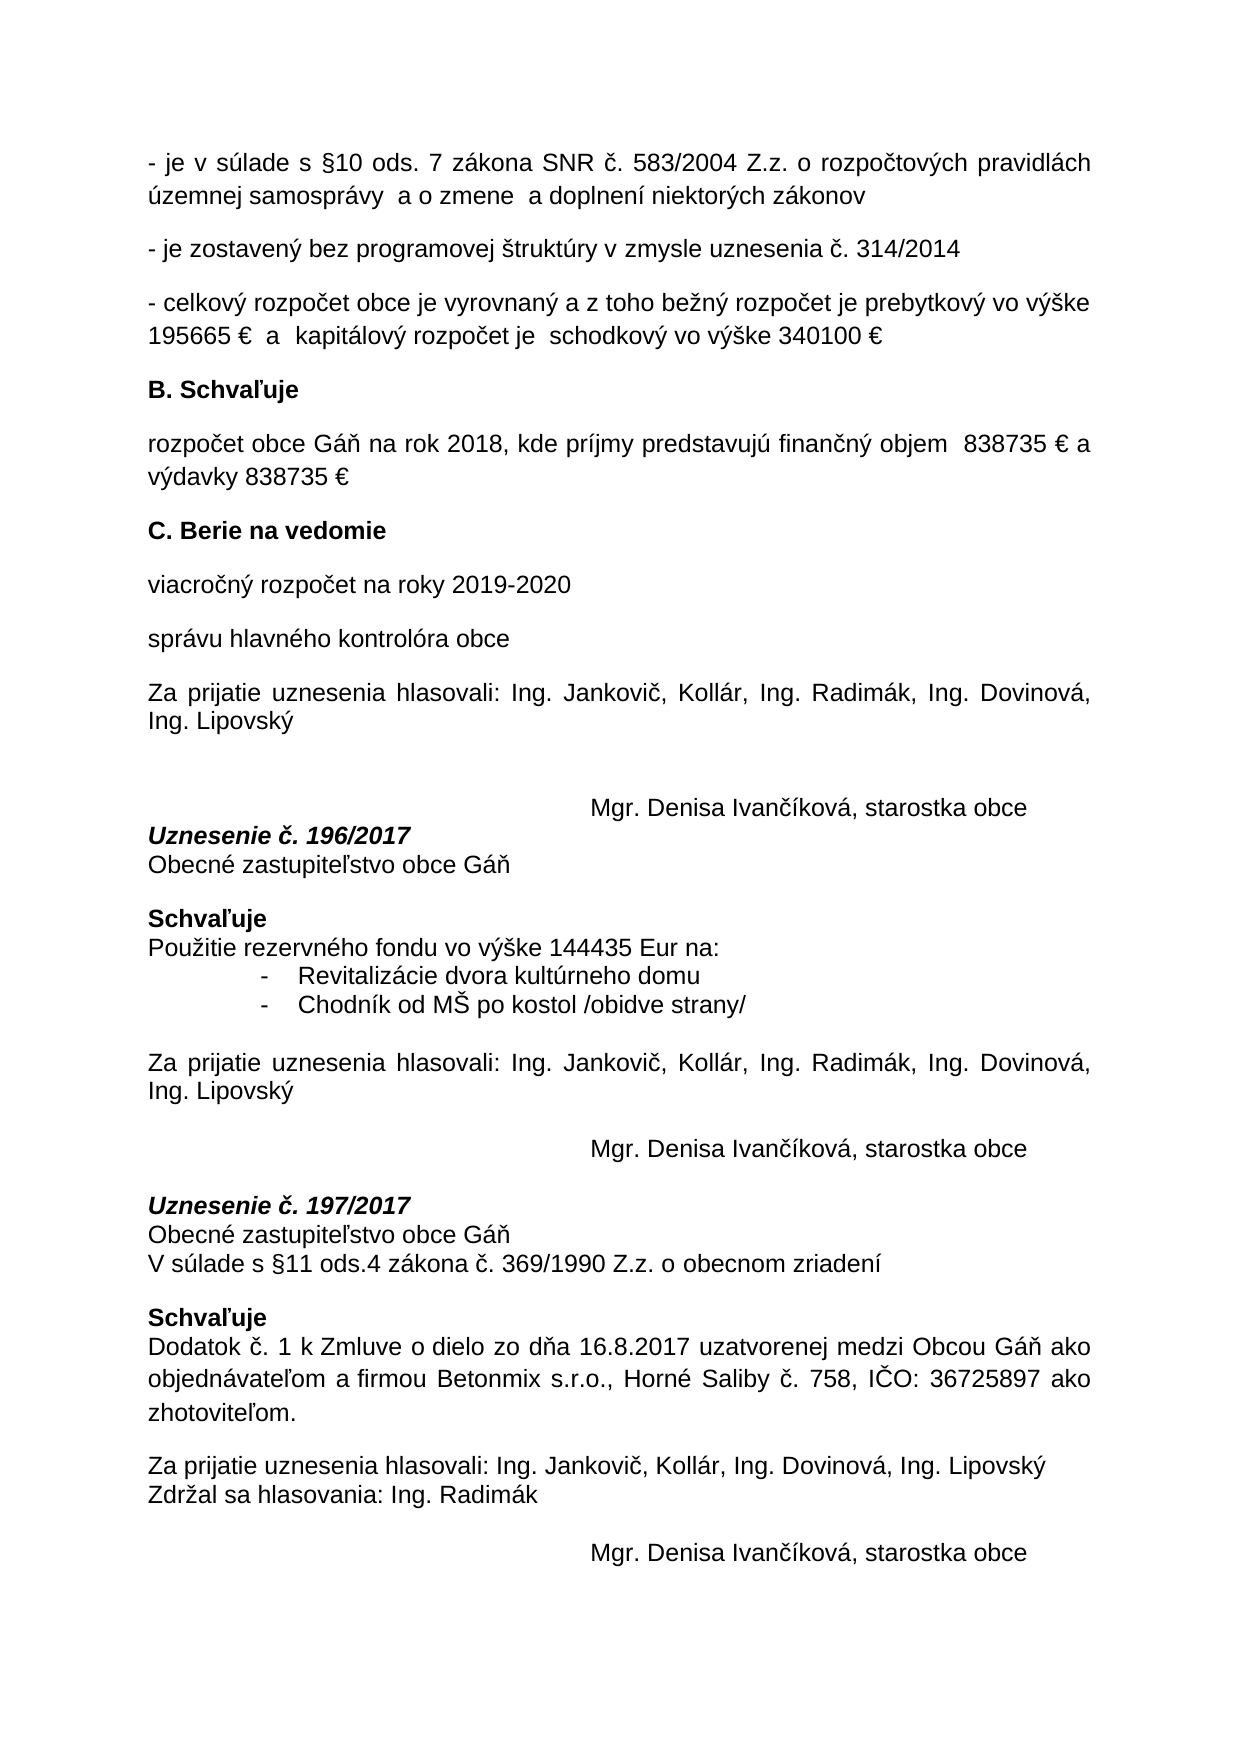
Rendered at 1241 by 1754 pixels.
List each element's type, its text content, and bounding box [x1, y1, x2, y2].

text B. Schvaľuje [148, 375, 1093, 404]
text C. Berie na vedomie [148, 516, 1093, 545]
text Obecné zastupiteľstvo obce Gáň [148, 1220, 1093, 1249]
text Zdržal sa hlasovania: Ing. Radimák [148, 1480, 1093, 1509]
text - celkový rozpočet obce je vyrovnaný a z toho bežný rozpočet je prebytkový vo výške 195665 € a kapitálový rozpočet je schodkový vo výške 340100 € [148, 288, 1093, 350]
text Schvaľuje [148, 1303, 1093, 1331]
text Mgr. Denisa Ivančíková, starostka obce [516, 792, 1093, 821]
text Schvaľuje [148, 904, 1093, 933]
text - je zostavený bez programovej štruktúry v zmysle uznesenia č. 314/2014 [148, 234, 1093, 263]
text Uznesenie č. 197/2017 [148, 1191, 1093, 1220]
text Mgr. Denisa Ivančíková, starostka obce [516, 1134, 1093, 1163]
text Za prijatie uznesenia hlasovali: Ing. Jankovič, Kollár, Ing. Radimák, Ing. Dovinová, Ing. Lipovský [148, 1048, 1093, 1105]
list Revitalizácie dvora kultúrneho domu [260, 961, 1093, 990]
list Chodník od MŠ po kostol /obidve strany/ [260, 990, 1093, 1019]
text viacročný rozpočet na roky 2019-2020 [148, 570, 1093, 598]
text Mgr. Denisa Ivančíková, starostka obce [516, 1538, 1093, 1566]
text Obecné zastupiteľstvo obce Gáň [148, 850, 1093, 879]
text Za prijatie uznesenia hlasovali: Ing. Jankovič, Kollár, Ing. Radimák, Ing. Dovinová, Ing. Lipovský [148, 677, 1093, 735]
text Dodatok č. 1 k Zmluve o dielo zo dňa 16.8.2017 uzatvorenej medzi Obcou Gáň ako objednávateľom a firmou Betonmix s.r.o., Horné Saliby č. 758, IČO: 36725897 ako zhotoviteľom. [148, 1331, 1093, 1426]
text V súlade s §11 ods.4 zákona č. 369/1990 Z.z. o obecnom zriadení [148, 1249, 1093, 1278]
text rozpočet obce Gáň na rok 2018, kde príjmy predstavujú finančný objem 838735 € a výdavky 838735 € [148, 429, 1093, 491]
text Použitie rezervného fondu vo výške 144435 Eur na: [148, 933, 1093, 961]
text Uznesenie č. 196/2017 [148, 821, 1093, 850]
text - je v súlade s §10 ods. 7 zákona SNR č. 583/2004 Z.z. o rozpočtových pravidlách územnej samosprávy a o zmene a doplnení niektorých zákonov [148, 148, 1093, 209]
text správu hlavného kontrolóra obce [148, 624, 1093, 652]
text Za prijatie uznesenia hlasovali: Ing. Jankovič, Kollár, Ing. Dovinová, Ing. Lipovský [148, 1451, 1093, 1480]
